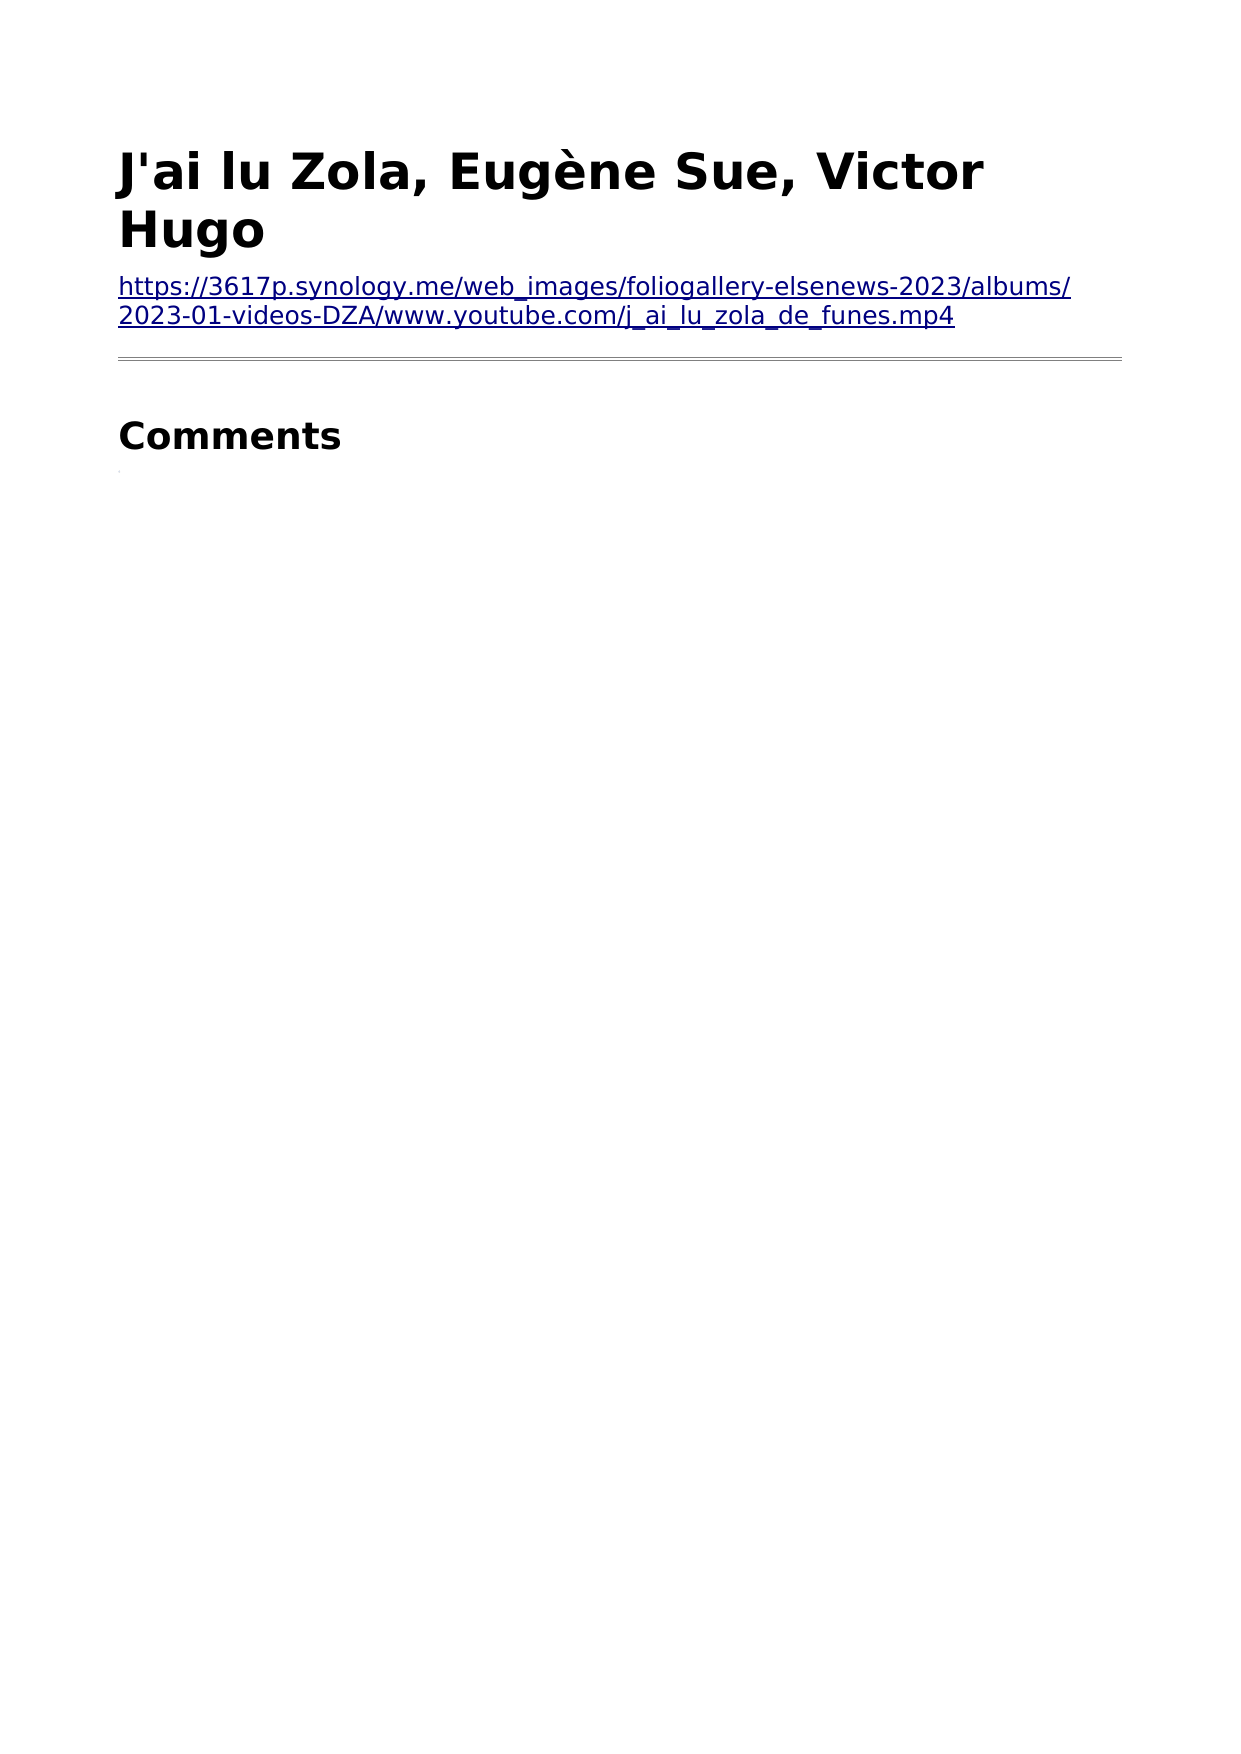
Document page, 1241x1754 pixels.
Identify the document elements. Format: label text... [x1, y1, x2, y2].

subtitle J'ai lu Zola, Eugène Sue, Victor Hugo [118, 143, 1122, 259]
text https://3617p.synology.me/web_images/foliogallery-elsenews-2023/albums/2023-01-videos-DZA/www.youtube.com/j_ai_lu_zola_de_funes.mp4 [118, 272, 1122, 330]
subtitle Comments [118, 414, 1122, 458]
